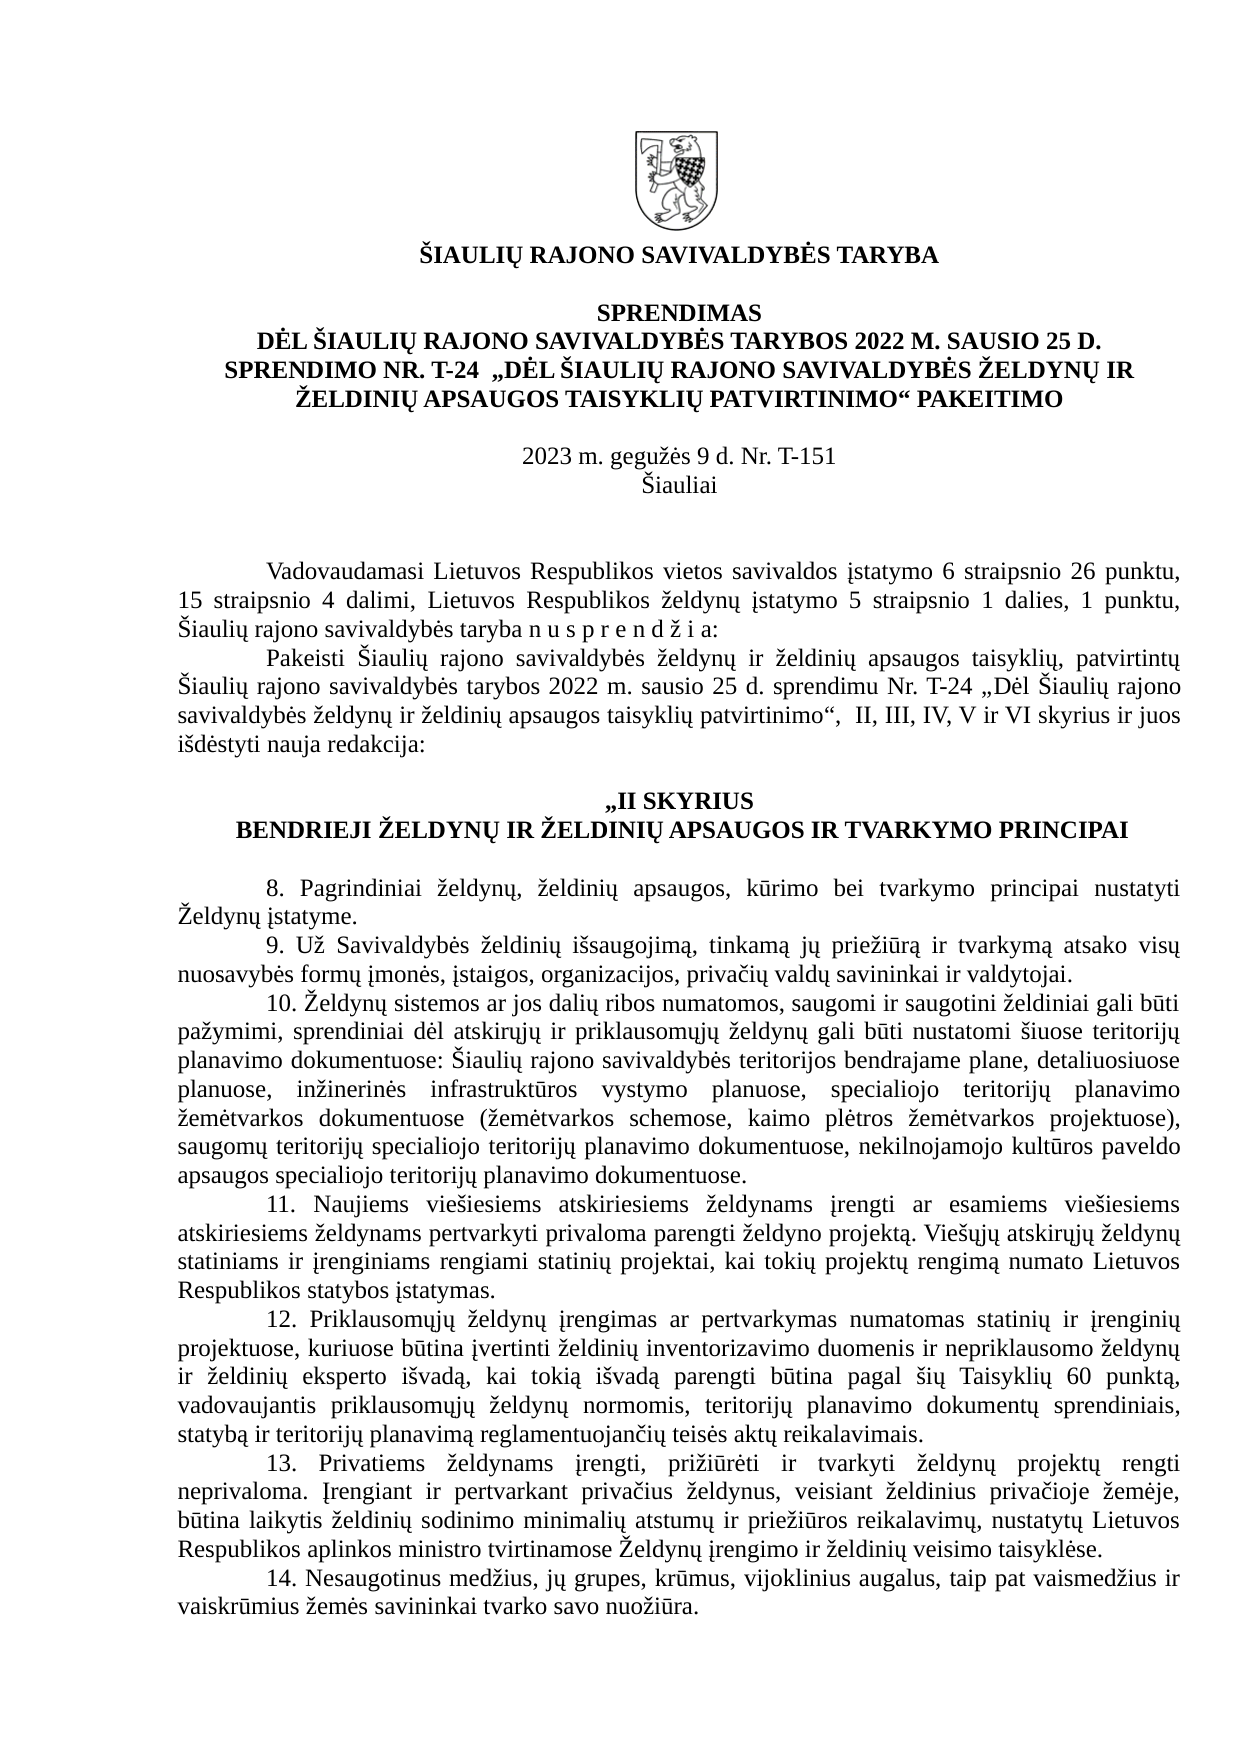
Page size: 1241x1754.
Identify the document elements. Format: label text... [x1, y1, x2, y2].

text Vadovaudamasi Lietuvos Respublikos vietos savivaldos įstatymo 6 straipsnio 26 punktu, 15 straipsnio 4 dalimi, Lietuvos Respublikos želdynų įstatymo 5 straipsnio 1 dalies, 1 punktu, Šiaulių rajono savivaldybės taryba nusprendžia: [177, 556, 1181, 643]
text 9. Už Savivaldybės želdinių išsaugojimą, tinkamą jų priežiūrą ir tvarkymą atsako visų nuosavybės formų įmonės, įstaigos, organizacijos, privačių valdų savininkai ir valdytojai. [177, 930, 1181, 988]
text „II SKYRIUS [177, 786, 1181, 815]
text ŠIAULIŲ RAJONO SAVIVALDYBĖS TARYBA [177, 240, 1181, 269]
text SPRENDIMAS [177, 298, 1181, 326]
text Pakeisti Šiaulių rajono savivaldybės želdynų ir želdinių apsaugos taisyklių, patvirtintų Šiaulių rajono savivaldybės tarybos 2022 m. sausio 25 d. sprendimu Nr. T-24 „Dėl Šiaulių rajono savivaldybės želdynų ir želdinių apsaugos taisyklių patvirtinimo“, II, III, IV, V ir VI skyrius ir juos išdėstyti nauja redakcija: [177, 643, 1181, 758]
text 2023 m. gegužės 9 d. Nr. T-151 [177, 441, 1181, 470]
text 14. Nesaugotinus medžius, jų grupes, krūmus, vijoklinius augalus, taip pat vaismedžius ir vaiskrūmius žemės savininkai tvarko savo nuožiūra. [177, 1563, 1181, 1620]
text 10. Želdynų sistemos ar jos dalių ribos numatomos, saugomi ir saugotini želdiniai gali būti pažymimi, sprendiniai dėl atskirųjų ir priklausomųjų želdynų gali būti nustatomi šiuose teritorijų planavimo dokumentuose: Šiaulių rajono savivaldybės teritorijos bendrajame plane, detaliuosiuose planuose, inžinerinės infrastruktūros vystymo planuose, specialiojo teritorijų planavimo žemėtvarkos dokumentuose (žemėtvarkos schemose, kaimo plėtros žemėtvarkos projektuose), saugomų teritorijų specialiojo teritorijų planavimo dokumentuose, nekilnojamojo kultūros paveldo apsaugos specialiojo teritorijų planavimo dokumentuose. [177, 988, 1181, 1189]
text 11. Naujiems viešiesiems atskiriesiems želdynams įrengti ar esamiems viešiesiems atskiriesiems želdynams pertvarkyti privaloma parengti želdyno projektą. Viešųjų atskirųjų želdynų statiniams ir įrenginiams rengiami statinių projektai, kai tokių projektų rengimą numato Lietuvos Respublikos statybos įstatymas. [177, 1189, 1181, 1304]
text 12. Priklausomųjų želdynų įrengimas ar pertvarkymas numatomas statinių ir įrenginių projektuose, kuriuose būtina įvertinti želdinių inventorizavimo duomenis ir nepriklausomo želdynų ir želdinių eksperto išvadą, kai tokią išvadą parengti būtina pagal šių Taisyklių 60 punktą, vadovaujantis priklausomųjų želdynų normomis, teritorijų planavimo dokumentų sprendiniais, statybą ir teritorijų planavimą reglamentuojančių teisės aktų reikalavimais. [177, 1304, 1181, 1448]
text 8. Pagrindiniai želdynų, želdinių apsaugos, kūrimo bei tvarkymo principai nustatyti Želdynų įstatyme. [177, 873, 1181, 930]
text BENDRIEJI ŽELDYNŲ IR ŽELDINIŲ APSAUGOS IR TVARKYMO PRINCIPAI [177, 815, 1181, 844]
text 13. Privatiems želdynams įrengti, prižiūrėti ir tvarkyti želdynų projektų rengti neprivaloma. Įrengiant ir pertvarkant privačius želdynus, veisiant želdinius privačioje žemėje, būtina laikytis želdinių sodinimo minimalių atstumų ir priežiūros reikalavimų, nustatytų Lietuvos Respublikos aplinkos ministro tvirtinamose Želdynų įrengimo ir želdinių veisimo taisyklėse. [177, 1448, 1181, 1563]
subtitle Šiauliai [177, 470, 1181, 499]
text DĖL ŠIAULIŲ RAJONO SAVIVALDYBĖS TARYBOS 2022 M. SAUSIO 25 D. SPRENDIMO NR. T-24 „DĖL ŠIAULIŲ RAJONO SAVIVALDYBĖS ŽELDYNŲ IR ŽELDINIŲ APSAUGOS TAISYKLIŲ PATVIRTINIMO“ PAKEITIMO [177, 326, 1181, 413]
